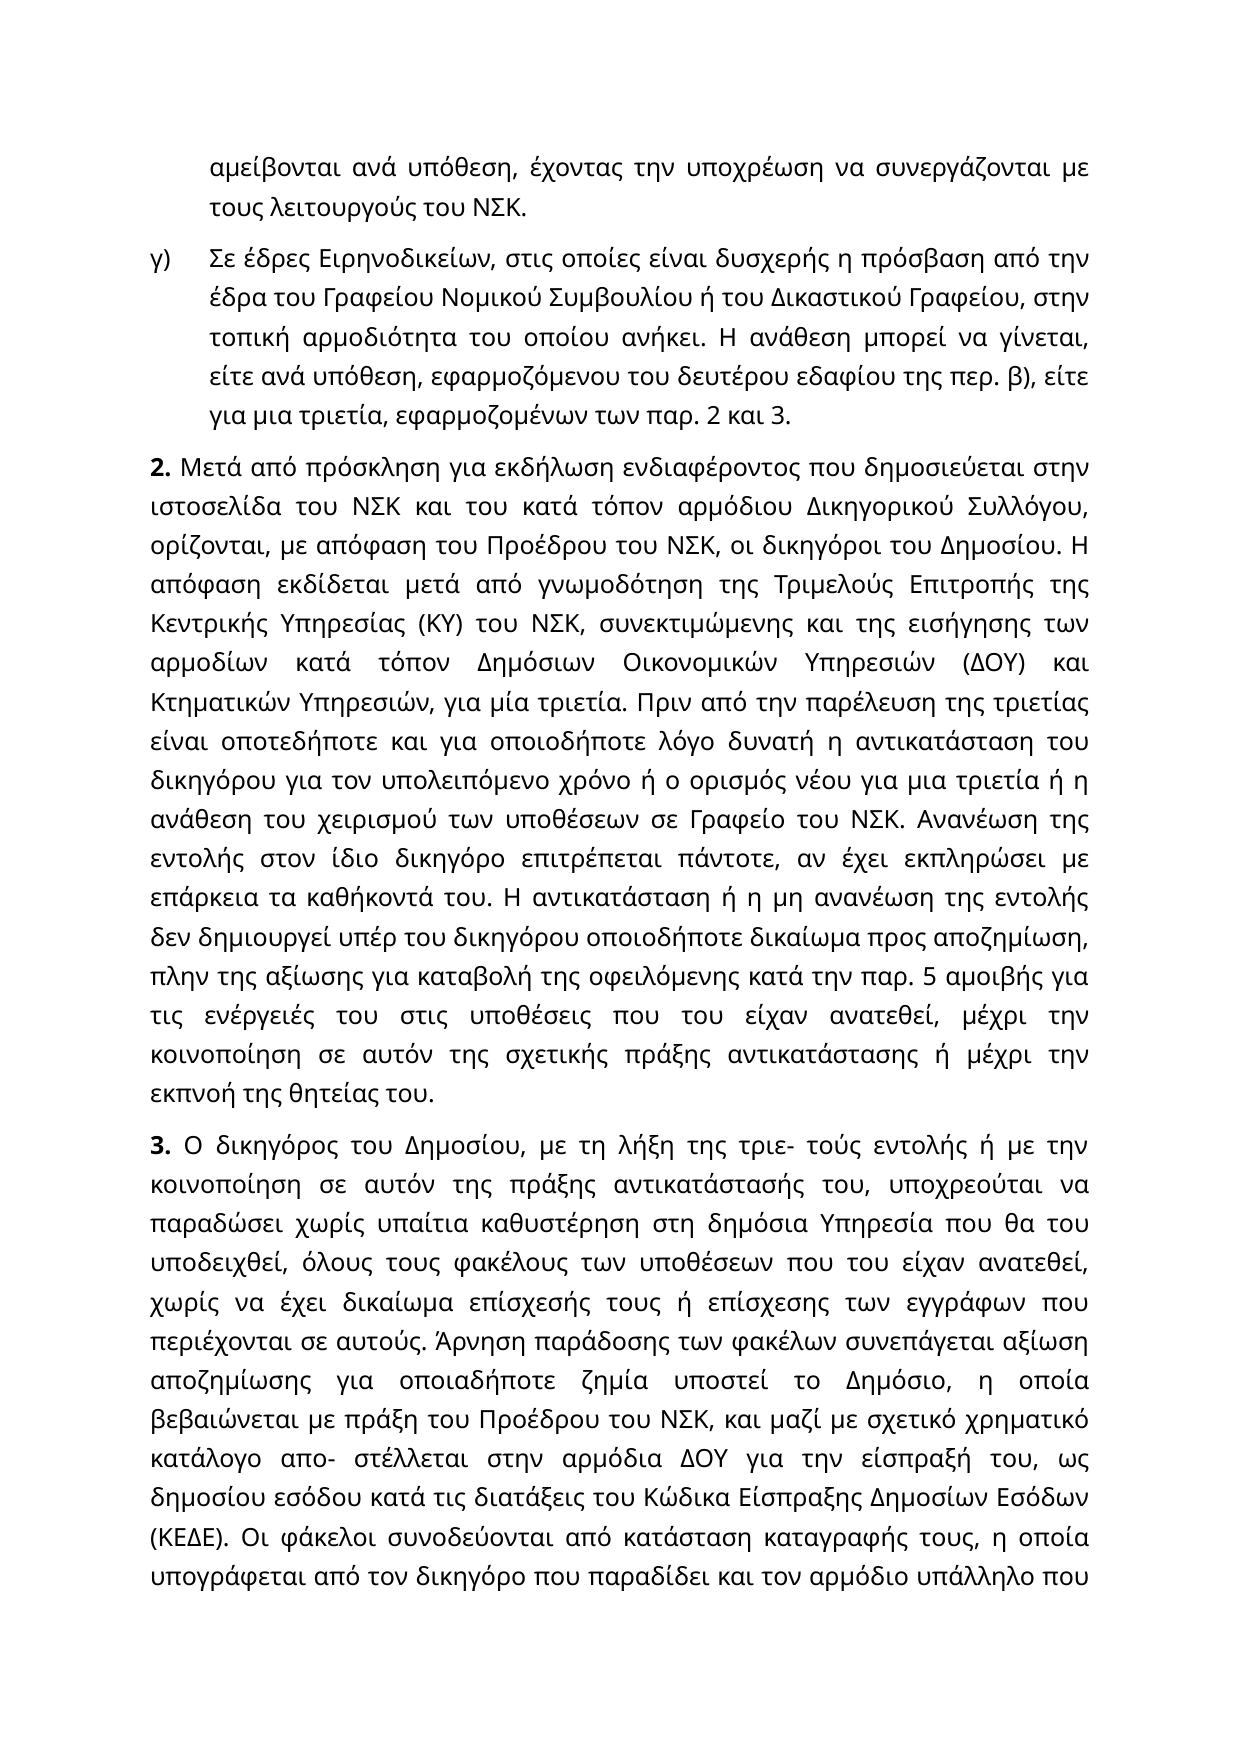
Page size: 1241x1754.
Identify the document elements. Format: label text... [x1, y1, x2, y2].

text 2. Μετά από πρόσκληση για εκδήλωση ενδιαφέροντος που δημοσιεύεται στην ιστοσελίδα του ΝΣΚ και του κατά τόπον αρμόδιου Δικηγορικού Συλλόγου, ορίζονται, με απόφαση του Προέδρου του ΝΣΚ, οι δικηγόροι του Δημοσίου. Η απόφαση εκδίδεται μετά από γνωμοδότηση της Τριμελούς Επιτροπής της Κεντρικής Υπηρεσίας (ΚΥ) του ΝΣΚ, συνεκτιμώμενης και της εισήγησης των αρμοδίων κατά τόπον Δημόσιων Οικονομικών Υπηρεσιών (ΔΟΥ) και Κτηματικών Υπηρεσιών, για μία τριετία. Πριν από την παρέλευση της τριετίας είναι οποτεδήποτε και για οποιοδήποτε λόγο δυνατή η αντικατάσταση του δικηγόρου για τον υπολειπόμενο χρόνο ή ο ορισμός νέου για μια τριετία ή η ανάθεση του χειρισμού των υποθέσεων σε Γραφείο του ΝΣΚ. Ανανέωση της εντολής στον ίδιο δικηγόρο επιτρέπεται πάντοτε, αν έχει εκπληρώσει με επάρκεια τα καθήκοντά του. Η αντικατάσταση ή η μη ανανέωση της εντολής δεν δημιουργεί υπέρ του δικηγόρου οποιοδήποτε δικαίωμα προς αποζημίωση, πλην της αξίωσης για καταβολή της οφειλόμενης κατά την παρ. 5 αμοιβής για τις ενέργειές του στις υποθέσεις που του είχαν ανατεθεί, μέχρι την κοινοποίηση σε αυτόν της σχετικής πράξης αντικατάστασης ή μέχρι την εκπνοή της θητείας του. [150, 449, 1090, 1110]
list αμείβονται ανά υπόθεση, έχοντας την υποχρέωση να συνεργάζονται με τους λειτουργούς του ΝΣΚ. [150, 150, 1090, 223]
text 3. Ο δικηγόρος του Δημοσίου, με τη λήξη της τριε- τούς εντολής ή με την κοινοποίηση σε αυτόν της πράξης αντικατάστασής του, υποχρεούται να παραδώσει χωρίς υπαίτια καθυστέρηση στη δημόσια Υπηρεσία που θα του υποδειχθεί, όλους τους φακέλους των υποθέσεων που του είχαν ανατεθεί, χωρίς να έχει δικαίωμα επίσχεσής τους ή επίσχεσης των εγγράφων που περιέχονται σε αυτούς. Άρνηση παράδοσης των φακέλων συνεπάγεται αξίωση αποζημίωσης για οποιαδήποτε ζημία υποστεί το Δημόσιο, η οποία βεβαιώνεται με πράξη του Προέδρου του ΝΣΚ, και μαζί με σχετικό χρηματικό κατάλογο απο- στέλλεται στην αρμόδια ΔΟΥ για την είσπραξή του, ως δημοσίου εσόδου κατά τις διατάξεις του Κώδικα Είσπραξης Δημοσίων Εσόδων (ΚΕΔΕ). Οι φάκελοι συνοδεύονται από κατάσταση καταγραφής τους, η οποία υπογράφεται από τον δικηγόρο που παραδίδει και τον αρμόδιο υπάλληλο που [150, 1127, 1090, 1592]
list γ) Σε έδρες Ειρηνοδικείων, στις οποίες είναι δυσχερής η πρόσβαση από την έδρα του Γραφείου Νομικού Συμβουλίου ή του Δικαστικού Γραφείου, στην τοπική αρμοδιότητα του οποίου ανήκει. Η ανάθεση μπορεί να γίνεται, είτε ανά υπόθεση, εφαρμοζόμενου του δευτέρου εδαφίου της περ. β), είτε για μια τριετία, εφαρμοζομένων των παρ. 2 και 3. [150, 241, 1090, 432]
